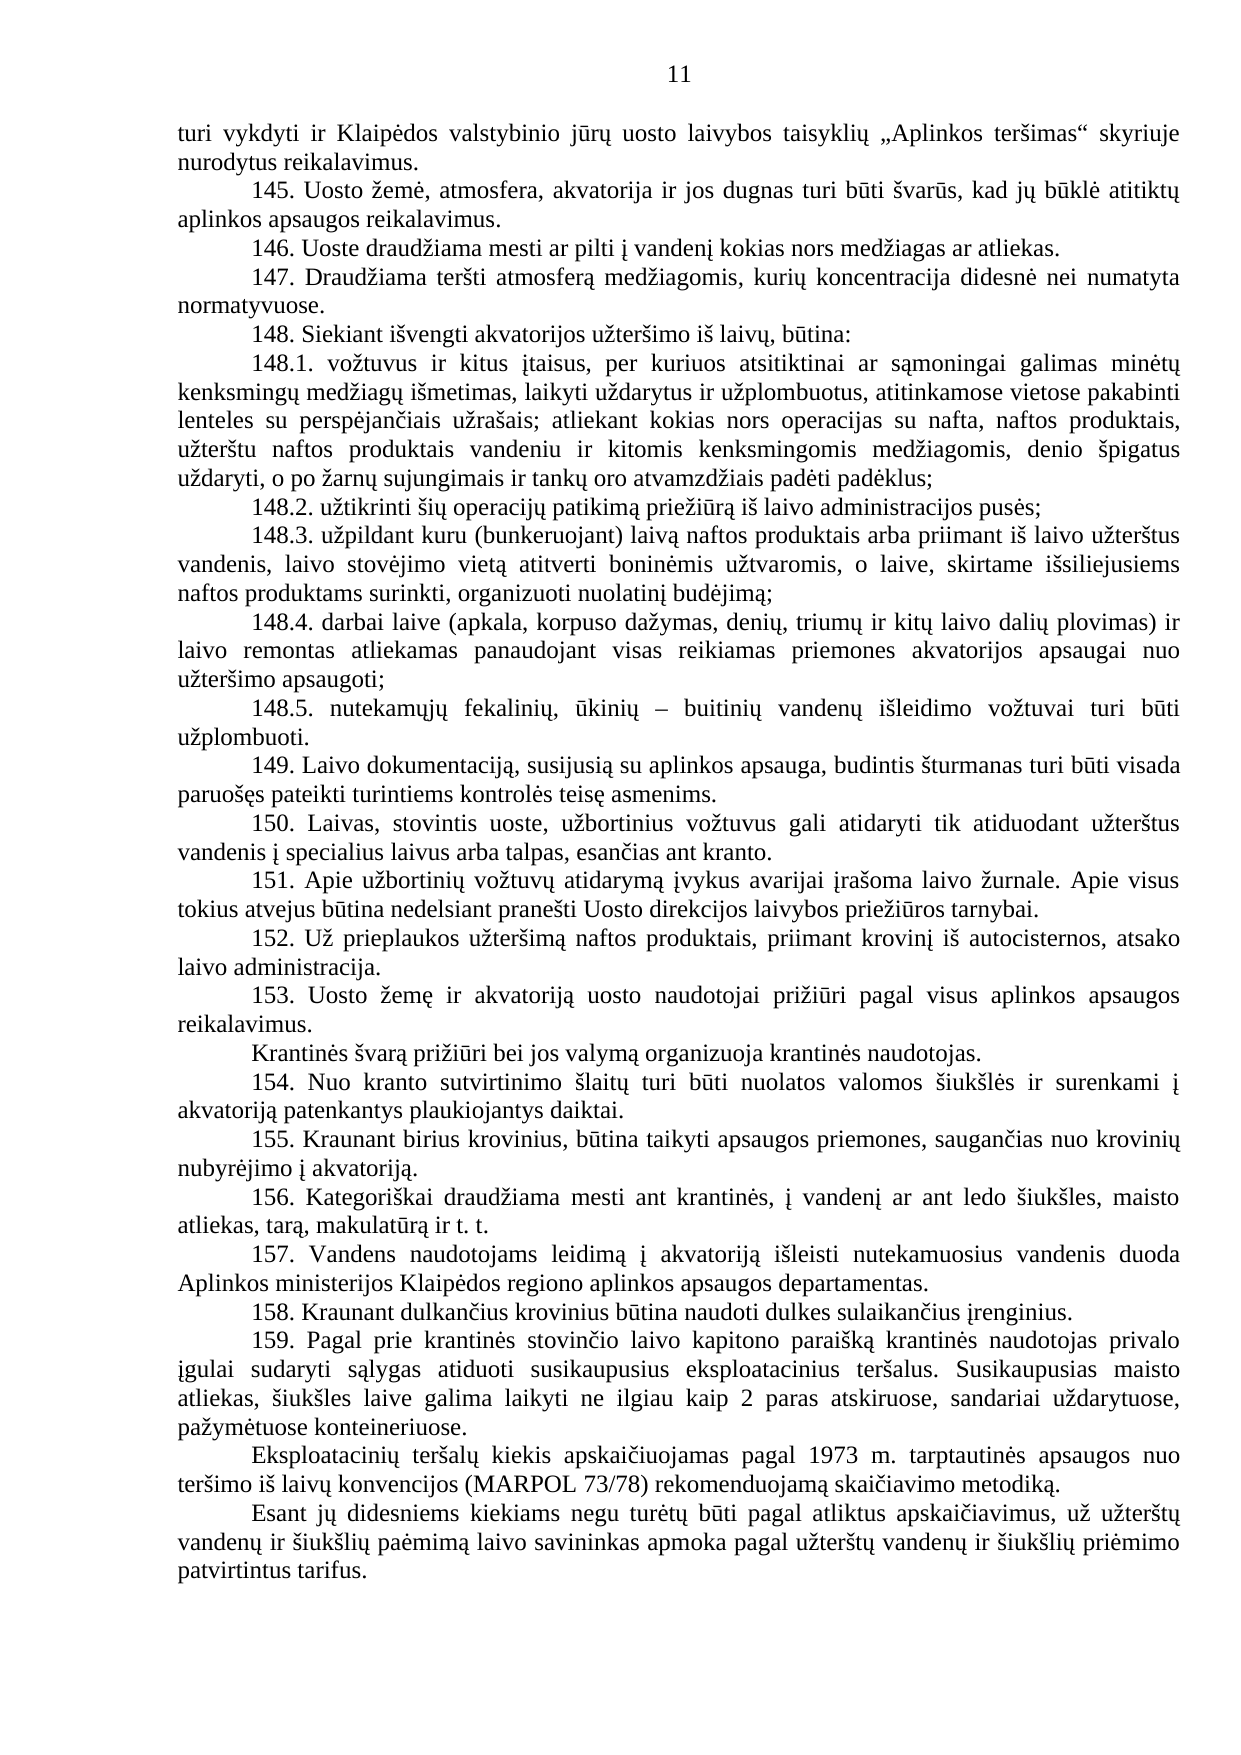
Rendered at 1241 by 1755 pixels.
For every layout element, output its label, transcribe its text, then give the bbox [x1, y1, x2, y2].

text 148.2. užtikrinti šių operacijų patikimą priežiūrą iš laivo administracijos pusės; [177, 492, 1181, 521]
text 148.4. darbai laive (apkala, korpuso dažymas, denių, triumų ir kitų laivo dalių plovimas) ir laivo remontas atliekamas panaudojant visas reikiamas priemones akvatorijos apsaugai nuo užteršimo apsaugoti; [177, 607, 1181, 693]
text 156. Kategoriškai draudžiama mesti ant krantinės, į vandenį ar ant ledo šiukšles, maisto atliekas, tarą, makulatūrą ir t. t. [177, 1182, 1181, 1239]
text 155. Kraunant birius krovinius, būtina taikyti apsaugos priemones, saugančias nuo krovinių nubyrėjimo į akvatoriją. [177, 1124, 1181, 1182]
text 158. Kraunant dulkančius krovinius būtina naudoti dulkes sulaikančius įrenginius. [177, 1297, 1181, 1326]
text turi vykdyti ir Klaipėdos valstybinio jūrų uosto laivybos taisyklių „Aplinkos teršimas“ skyriuje nurodytus reikalavimus. [177, 118, 1181, 176]
text 159. Pagal prie krantinės stovinčio laivo kapitono paraišką krantinės naudotojas privalo įgulai sudaryti sąlygas atiduoti susikaupusius eksploatacinius teršalus. Susikaupusias maisto atliekas, šiukšles laive galima laikyti ne ilgiau kaip 2 paras atskiruose, sandariai uždarytuose, pažymėtuose konteineriuose. [177, 1326, 1181, 1441]
text 148. Siekiant išvengti akvatorijos užteršimo iš laivų, būtina: [177, 319, 1181, 348]
text Esant jų didesniems kiekiams negu turėtų būti pagal atliktus apskaičiavimus, už užterštų vandenų ir šiukšlių paėmimą laivo savininkas apmoka pagal užterštų vandenų ir šiukšlių priėmimo patvirtintus tarifus. [177, 1498, 1181, 1584]
text 148.3. užpildant kuru (bunkeruojant) laivą naftos produktais arba priimant iš laivo užterštus vandenis, laivo stovėjimo vietą atitverti boninėmis užtvaromis, o laive, skirtame išsiliejusiems naftos produktams surinkti, organizuoti nuolatinį budėjimą; [177, 521, 1181, 607]
text 152. Už prieplaukos užteršimą naftos produktais, priimant krovinį iš autocisternos, atsako laivo administracija. [177, 923, 1181, 981]
text 150. Laivas, stovintis uoste, užbortinius vožtuvus gali atidaryti tik atiduodant užterštus vandenis į specialius laivus arba talpas, esančias ant kranto. [177, 808, 1181, 866]
text 149. Laivo dokumentaciją, susijusią su aplinkos apsauga, budintis šturmanas turi būti visada paruošęs pateikti turintiems kontrolės teisę asmenims. [177, 751, 1181, 808]
text 154. Nuo kranto sutvirtinimo šlaitų turi būti nuolatos valomos šiukšlės ir surenkami į akvatoriją patenkantys plaukiojantys daiktai. [177, 1067, 1181, 1124]
text 157. Vandens naudotojams leidimą į akvatoriją išleisti nutekamuosius vandenis duoda Aplinkos ministerijos Klaipėdos regiono aplinkos apsaugos departamentas. [177, 1239, 1181, 1297]
text 148.1. vožtuvus ir kitus įtaisus, per kuriuos atsitiktinai ar sąmoningai galimas minėtų kenksmingų medžiagų išmetimas, laikyti uždarytus ir užplombuotus, atitinkamose vietose pakabinti lenteles su perspėjančiais užrašais; atliekant kokias nors operacijas su nafta, naftos produktais, užterštu naftos produktais vandeniu ir kitomis kenksmingomis medžiagomis, denio špigatus uždaryti, o po žarnų sujungimais ir tankų oro atvamzdžiais padėti padėklus; [177, 348, 1181, 492]
text Krantinės švarą prižiūri bei jos valymą organizuoja krantinės naudotojas. [177, 1038, 1181, 1067]
text 145. Uosto žemė, atmosfera, akvatorija ir jos dugnas turi būti švarūs, kad jų būklė atitiktų aplinkos apsaugos reikalavimus. [177, 176, 1181, 233]
text 148.5. nutekamųjų fekalinių, ūkinių – buitinių vandenų išleidimo vožtuvai turi būti užplombuoti. [177, 693, 1181, 751]
text 153. Uosto žemę ir akvatoriją uosto naudotojai prižiūri pagal visus aplinkos apsaugos reikalavimus. [177, 981, 1181, 1038]
text 147. Draudžiama teršti atmosferą medžiagomis, kurių koncentracija didesnė nei numatyta normatyvuose. [177, 262, 1181, 319]
text Eksploatacinių teršalų kiekis apskaičiuojamas pagal 1973 m. tarptautinės apsaugos nuo teršimo iš laivų konvencijos (MARPOL 73/78) rekomenduojamą skaičiavimo metodiką. [177, 1441, 1181, 1498]
text 146. Uoste draudžiama mesti ar pilti į vandenį kokias nors medžiagas ar atliekas. [177, 233, 1181, 262]
text 151. Apie užbortinių vožtuvų atidarymą įvykus avarijai įrašoma laivo žurnale. Apie visus tokius atvejus būtina nedelsiant pranešti Uosto direkcijos laivybos priežiūros tarnybai. [177, 866, 1181, 923]
